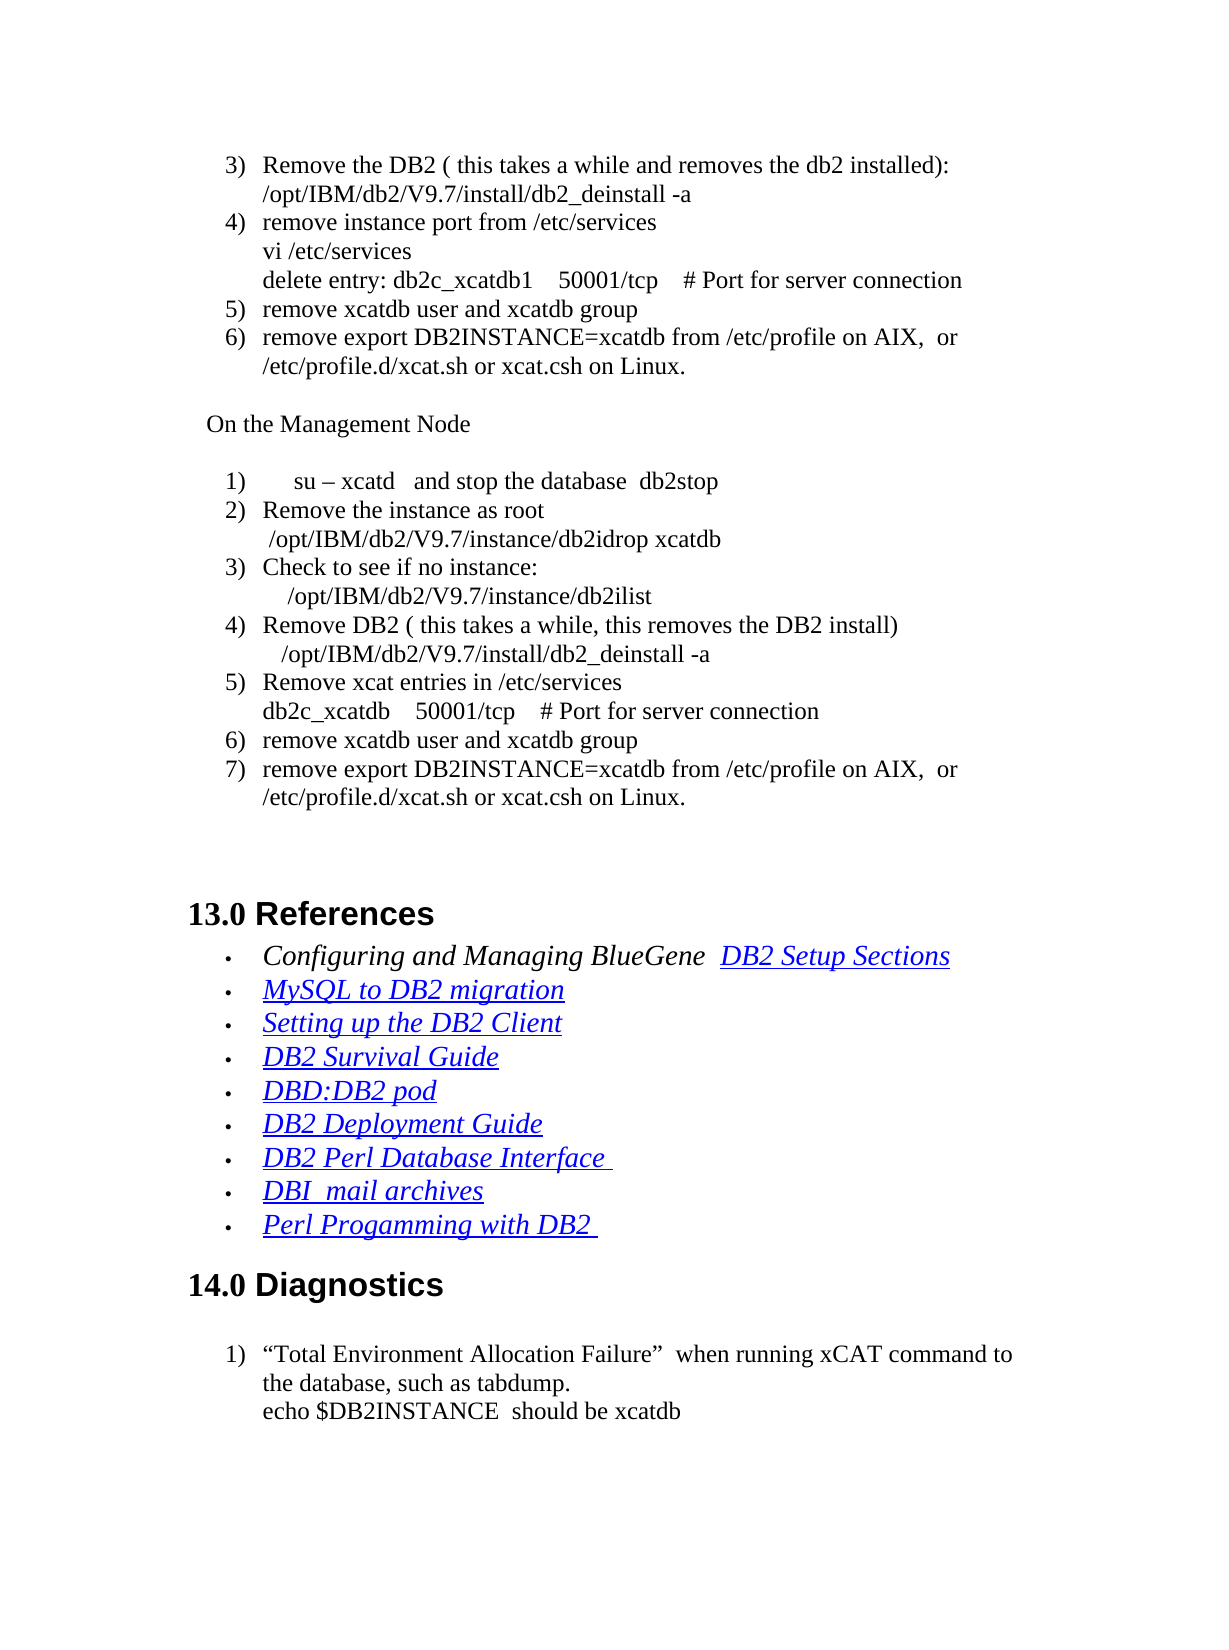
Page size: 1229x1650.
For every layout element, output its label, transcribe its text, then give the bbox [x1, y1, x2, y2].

list DBD:DB2 pod [225, 1073, 1041, 1106]
list su – xcatd and stop the database db2stop [225, 466, 1041, 495]
list the database, such as tabdump. [225, 1368, 1041, 1396]
list Remove the instance as root [225, 495, 1041, 524]
subtitle Diagnostics [187, 1265, 1041, 1304]
list delete entry: db2c_xcatdb1 50001/tcp # Port for server connection [225, 265, 1041, 294]
list db2c_xcatdb 50001/tcp # Port for server connection [225, 696, 1041, 725]
list /opt/IBM/db2/V9.7/install/db2_deinstall -a [225, 179, 1041, 207]
list remove export DB2INSTANCE=xcatdb from /etc/profile on AIX, or /etc/profile.d/xcat.sh or xcat.csh on Linux. [225, 322, 1041, 380]
list remove xcatdb user and xcatdb group [225, 294, 1041, 322]
list DBI mail archives [225, 1173, 1041, 1207]
list Remove DB2 ( this takes a while, this removes the DB2 install) [225, 610, 1041, 639]
list DB2 Perl Database Interface [225, 1140, 1041, 1173]
list MySQL to DB2 migration [225, 972, 1041, 1006]
list Check to see if no instance: [225, 552, 1041, 581]
list Perl Progamming with DB2 [225, 1207, 1041, 1240]
list Configuring and Managing BlueGene DB2 Setup Sections [225, 938, 1041, 972]
subtitle References [187, 894, 1041, 932]
list vi /etc/services [225, 236, 1041, 265]
list DB2 Survival Guide [225, 1039, 1041, 1073]
list DB2 Deployment Guide [225, 1106, 1041, 1140]
list /opt/IBM/db2/V9.7/instance/db2ilist [225, 581, 1041, 610]
list “Total Environment Allocation Failure” when running xCAT command to [225, 1339, 1041, 1368]
list remove export DB2INSTANCE=xcatdb from /etc/profile on AIX, or /etc/profile.d/xcat.sh or xcat.csh on Linux. [225, 754, 1041, 811]
list Setting up the DB2 Client [225, 1006, 1041, 1039]
list /opt/IBM/db2/V9.7/instance/db2idrop xcatdb [225, 524, 1041, 552]
list Remove xcat entries in /etc/services [225, 667, 1041, 696]
list remove xcatdb user and xcatdb group [225, 725, 1041, 754]
list /opt/IBM/db2/V9.7/install/db2_deinstall -a [225, 639, 1041, 667]
list Remove the DB2 ( this takes a while and removes the db2 installed): [225, 150, 1041, 179]
list On the Management Node [150, 409, 1041, 437]
list remove instance port from /etc/services [225, 207, 1041, 236]
list echo $DB2INSTANCE should be xcatdb [225, 1396, 1041, 1425]
